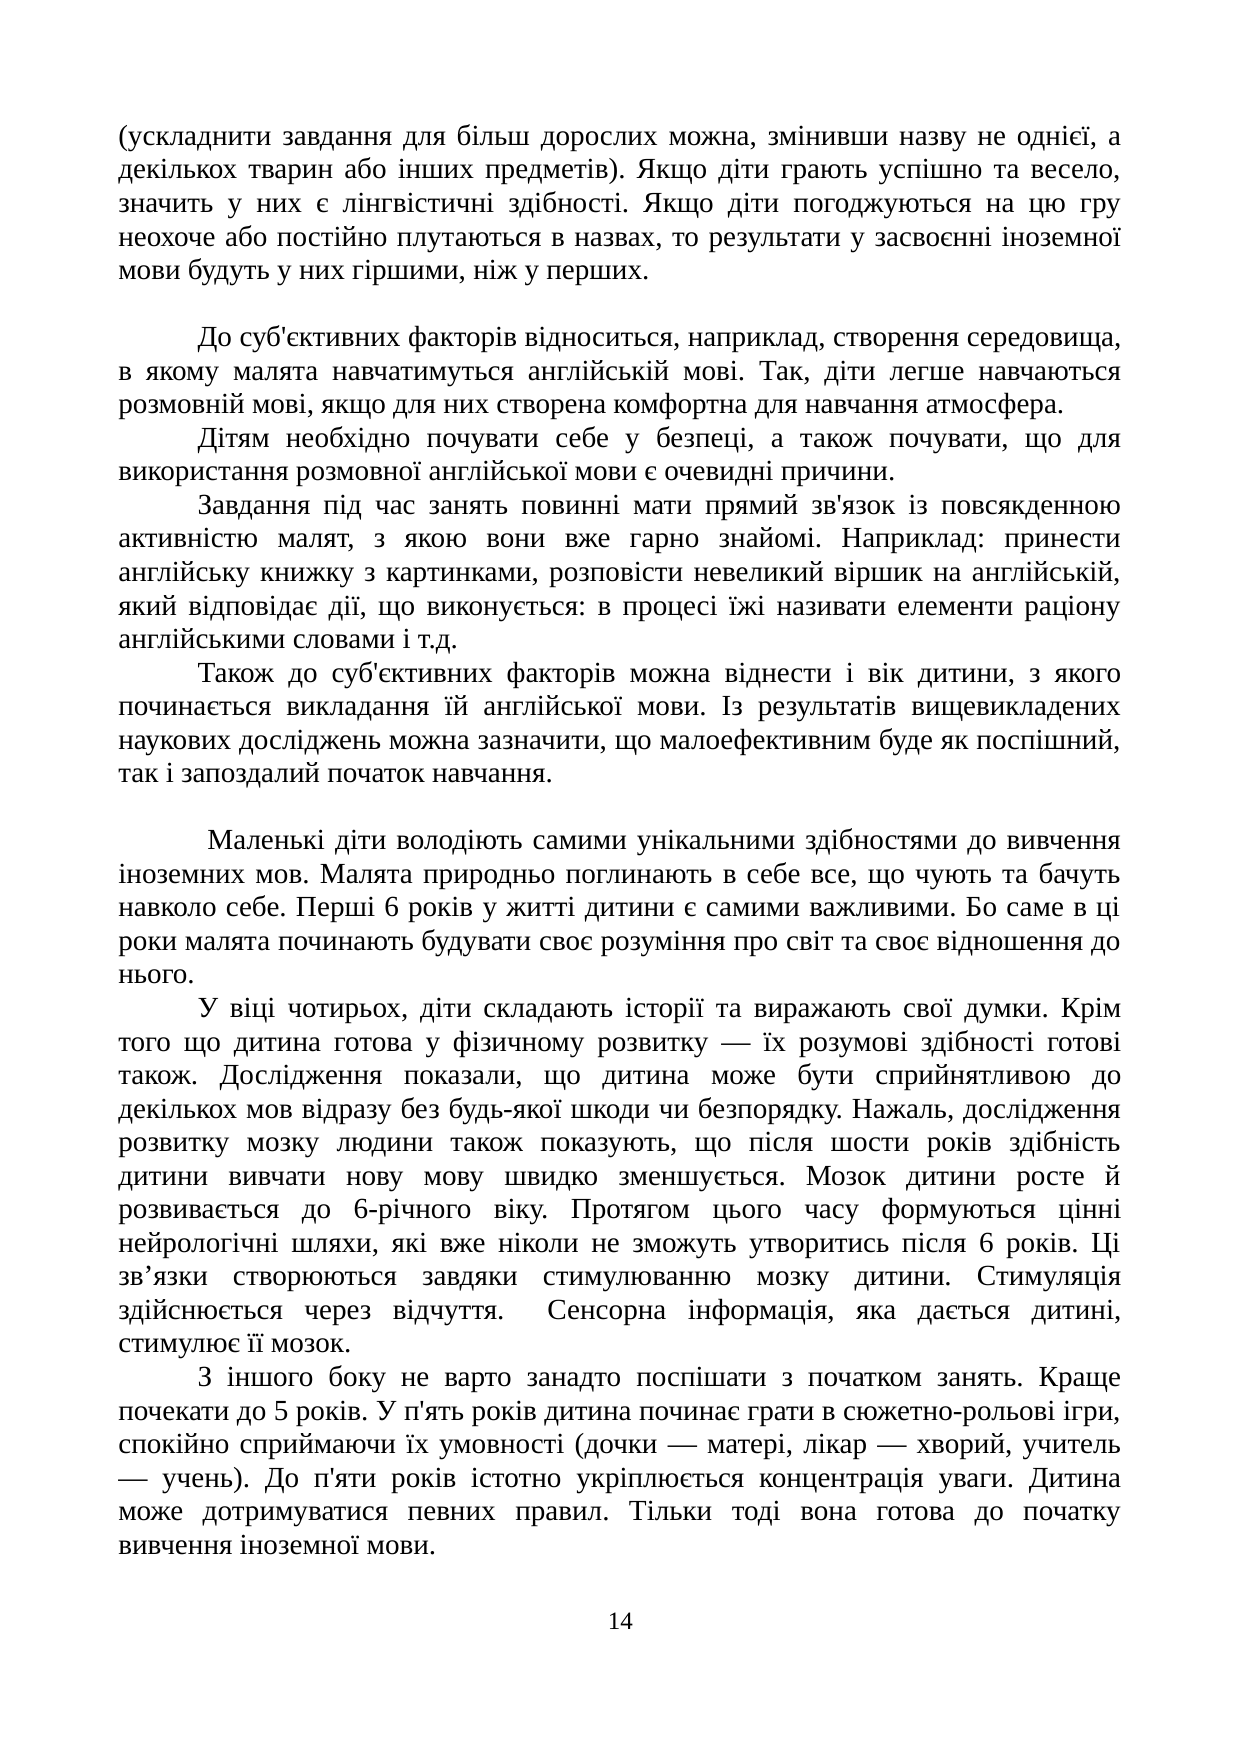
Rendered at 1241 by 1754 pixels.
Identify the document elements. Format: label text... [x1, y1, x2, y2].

text До суб'єктивних факторів відноситься, наприклад, створення середовища, в якому малята навчатимуться англійській мові. Так, діти легше навчаються розмовній мові, якщо для них створена комфортна для навчання атмосфера. [118, 319, 1122, 420]
text У віці чотирьох, діти складають історії та виражають свої думки. Крім того що дитина готова у фізичному розвитку — їх розумові здібності готові також. Дослідження показали, що дитина може бути сприйнятливою до декількох мов відразу без будь-якої шкоди чи безпорядку. Нажаль, дослідження розвитку мозку людини також показують, що після шости років здібність дитини вивчати нову мову швидко зменшується. Мозок дитини росте й розвивається до 6-річного віку. Протягом цього часу формуються цінні нейрологічні шляхи, які вже ніколи не зможуть утворитись після 6 років. Ці зв’язки створюються завдяки стимулюванню мозку дитини. Стимуляція здійснюється через відчуття. Сенсорна інформація, яка дається дитині, стимулює її мозок. [118, 990, 1122, 1359]
text Завдання під час занять повинні мати прямий зв'язок із повсякденною активністю малят, з якою вони вже гарно знайомі. Наприклад: принести англійську книжку з картинками, розповісти невеликий віршик на англійській, який відповідає дії, що виконується: в процесі їжі називати елементи раціону англійськими словами і т.д. [118, 487, 1122, 655]
text Маленькі діти володіють самими унікальними здібностями до вивчення іноземних мов. Малята природньо поглинають в себе все, що чують та бачуть навколо себе. Перші 6 років у житті дитини є самими важливими. Бо саме в ці роки малята починають будувати своє розуміння про світ та своє відношення до нього. [118, 822, 1122, 990]
text (ускладнити завдання для більш дорослих можна, змінивши назву не однієї, а декількох тварин або інших предметів). Якщо діти грають успішно та весело, значить у них є лінгвістичні здібності. Якщо діти погоджуються на цю гру неохоче або постійно плутаються в назвах, то результати у засвоєнні іноземної мови будуть у них гіршими, ніж у перших. [118, 118, 1122, 286]
text З іншого боку не варто занадто поспішати з початком занять. Краще почекати до 5 років. У п'ять років дитина починає грати в сюжетно-рольові ігри, спокійно сприймаючи їх умовності (дочки — матері, лікар — хворий, учитель — учень). До п'яти років істотно укріплюється концентрація уваги. Дитина може дотримуватися певних правил. Тільки тоді вона готова до початку вивчення іноземної мови. [118, 1359, 1122, 1560]
text Дітям необхідно почувати себе у безпеці, а також почувати, що для використання розмовної англійської мови є очевидні причини. [118, 420, 1122, 487]
text Також до суб'єктивних факторів можна віднести і вік дитини, з якого починається викладання їй англійської мови. Із результатів вищевикладених наукових досліджень можна зазначити, що малоефективним буде як поспішний, так і запоздалий початок навчання. [118, 655, 1122, 789]
